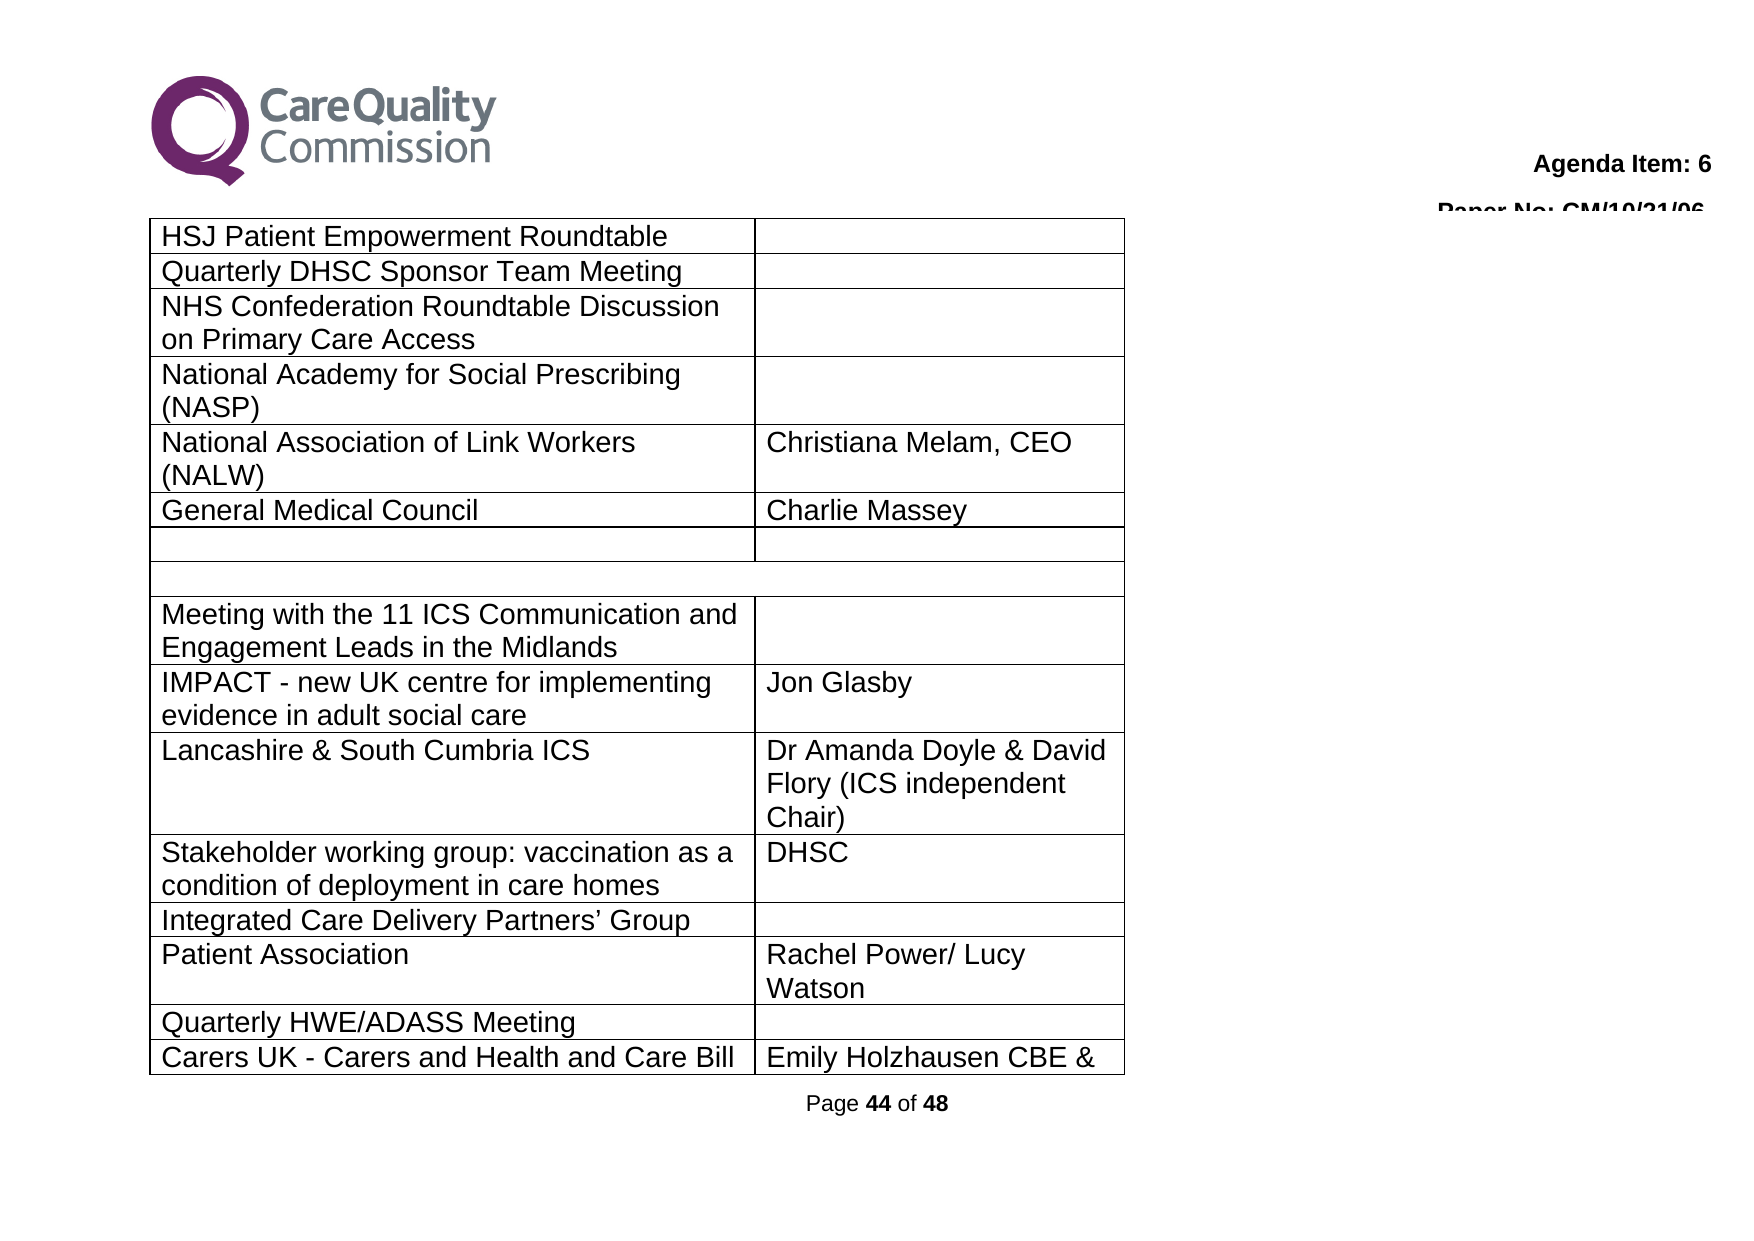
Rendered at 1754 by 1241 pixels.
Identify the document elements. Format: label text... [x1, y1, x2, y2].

table_cell Patient Association [151, 937, 754, 1004]
table_cell Lancashire & South Cumbria ICS [151, 733, 754, 833]
table_cell Integrated Care Delivery Partners’ Group [151, 903, 754, 936]
table_cell National Association of Link Workers (NALW) [151, 425, 754, 492]
table_cell [756, 528, 1124, 561]
table_cell Jon Glasby [756, 665, 1124, 732]
table_cell Dr Amanda Doyle & David Flory (ICS independent Chair) [756, 733, 1124, 833]
table_cell Christiana Melam, CEO [756, 425, 1124, 492]
table_cell [756, 289, 1124, 356]
table_cell [756, 254, 1124, 287]
table_cell Emily Holzhausen CBE & [756, 1040, 1124, 1073]
table_cell NHS Confederation Roundtable Discussion on Primary Care Access [151, 289, 754, 356]
table_cell Stakeholder working group: vaccination as a condition of deployment in care homes [151, 835, 754, 902]
table_cell HSJ Patient Empowerment Roundtable [151, 219, 754, 253]
table_cell Rachel Power/ Lucy Watson [756, 937, 1124, 1004]
table_cell Carers UK - Carers and Health and Care Bill [151, 1040, 754, 1073]
table_cell [151, 528, 754, 561]
table_cell Quarterly DHSC Sponsor Team Meeting [151, 254, 754, 287]
table_cell [756, 597, 1124, 664]
table_cell July [151, 562, 1124, 596]
table_cell [756, 357, 1124, 424]
table_cell [756, 1005, 1124, 1039]
table_cell General Medical Council [151, 493, 754, 526]
table_cell Charlie Massey [756, 493, 1124, 526]
table_cell National Academy for Social Prescribing (NASP) [151, 357, 754, 424]
table_cell Quarterly HWE/ADASS Meeting [151, 1005, 754, 1039]
table_cell IMPACT - new UK centre for implementing evidence in adult social care [151, 665, 754, 732]
table_cell [756, 219, 1124, 253]
table_cell [756, 903, 1124, 936]
table_cell DHSC [756, 835, 1124, 902]
table_cell Meeting with the 11 ICS Communication and Engagement Leads in the Midlands [151, 597, 754, 664]
